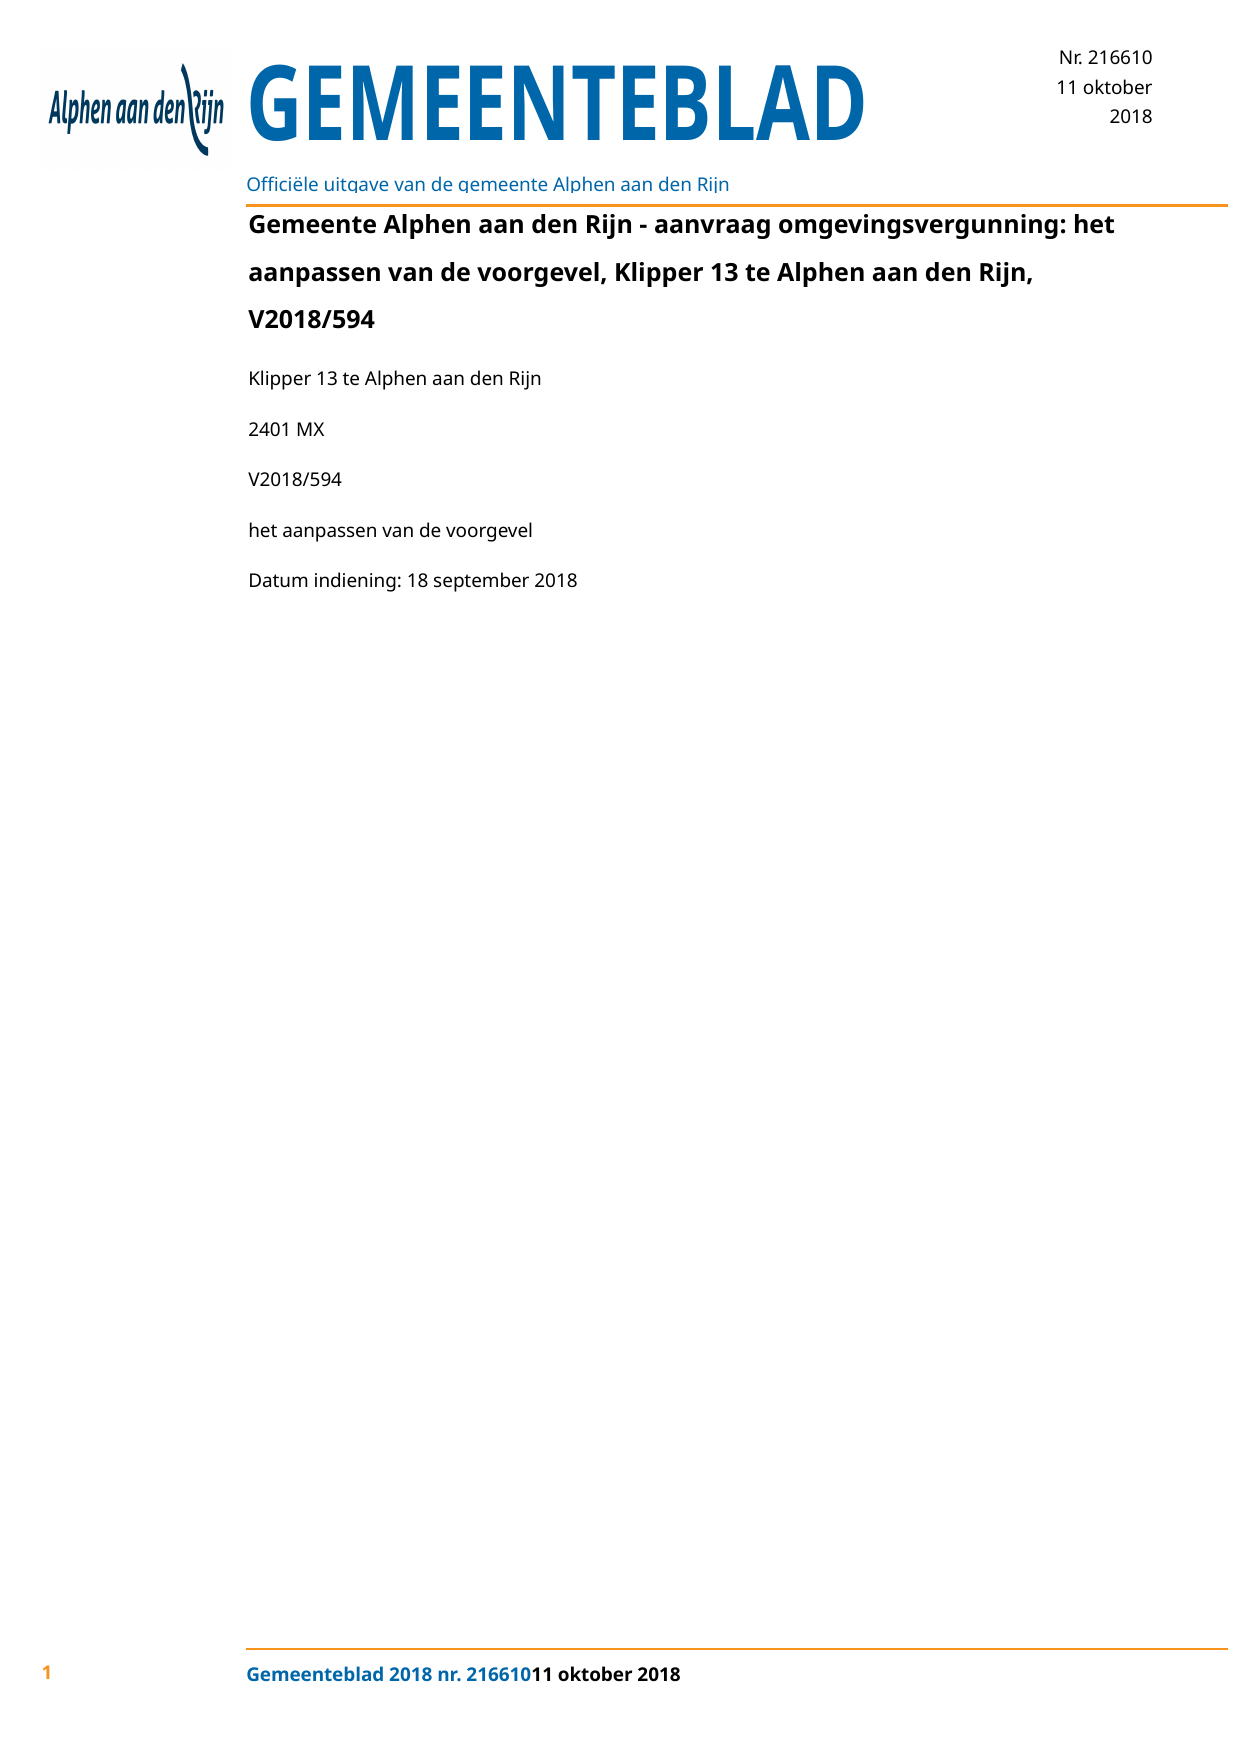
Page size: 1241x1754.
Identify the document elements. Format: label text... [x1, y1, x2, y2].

text 2401 MX [248, 416, 1152, 442]
picture [41, 47, 231, 172]
text Datum indiening: 18 september 2018 [248, 567, 1152, 593]
text het aanpassen van de voorgevel [248, 517, 1152, 542]
text Gemeente Alphen aan den Rijn - aanvraag omgevingsvergunning: het aanpassen van de voorgevel, Klipper 13 te Alphen aan den Rijn, V2018/594 [248, 207, 1152, 336]
text Klipper 13 te Alphen aan den Rijn [248, 366, 1152, 391]
text V2018/594 [248, 466, 1152, 492]
